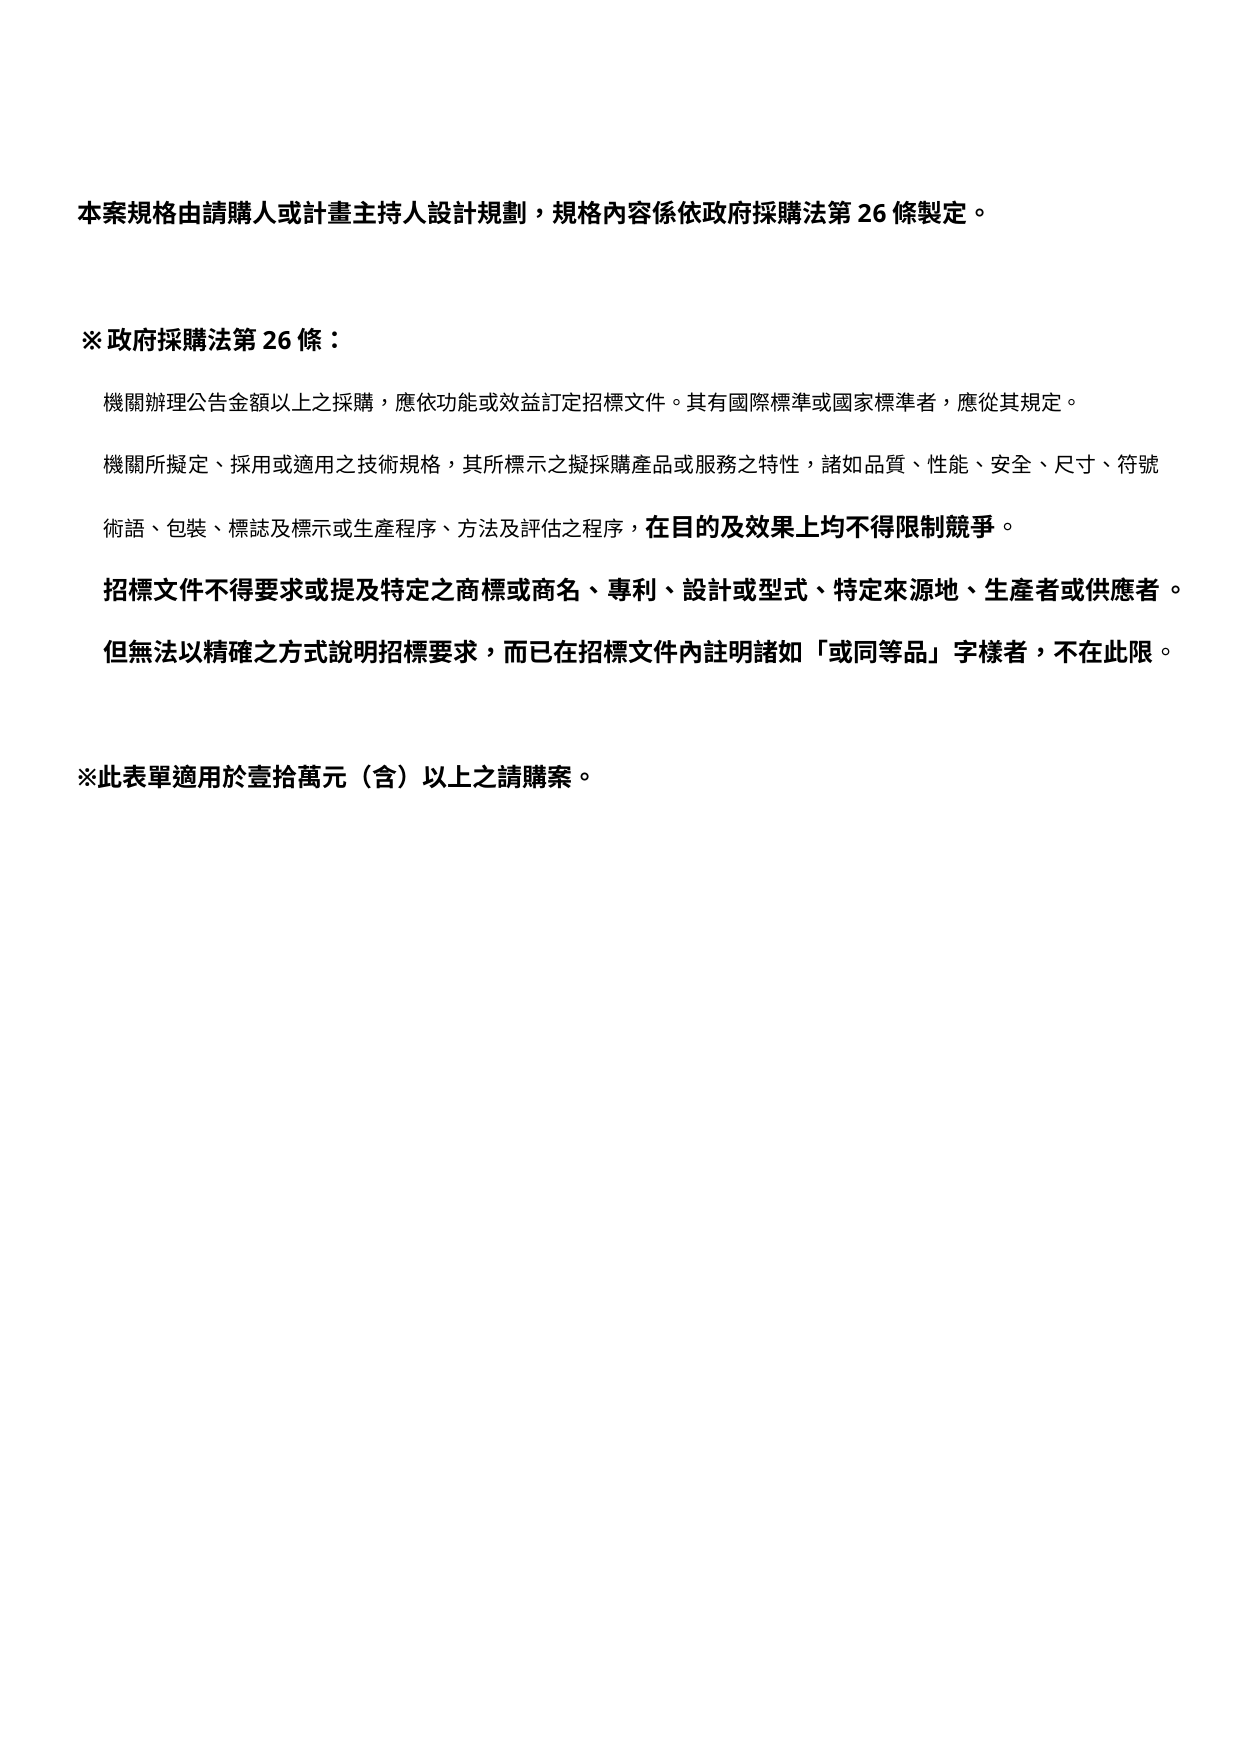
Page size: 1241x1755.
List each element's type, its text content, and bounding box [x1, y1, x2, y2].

text 機關所擬定、採用或適用之技術規格，其所標示之擬採購產品或服務之特性，諸如品質、性能、安全、尺寸、符號、術語、包裝、標誌及標示或生產程序、方法及評估之程序，在目的及效果上均不得限制競爭。 [103, 422, 1163, 547]
text 招標文件不得要求或提及特定之商標或商名、專利、設計或型式、特定來源地、生產者或供應者。但無法以精確之方式說明招標要求，而已在招標文件內註明諸如「或同等品」字樣者，不在此限。 [103, 547, 1163, 672]
text ※此表單適用於壹拾萬元（含）以上之請購案。 [77, 734, 1163, 825]
text ※政府採購法第26條： [77, 297, 1163, 359]
text 機關辦理公告金額以上之採購，應依功能或效益訂定招標文件。其有國際標準或國家標準者，應從其規定。 [103, 359, 1163, 422]
text 本案規格由請購人或計畫主持人設計規劃，規格內容係依政府採購法第26條製定。 [77, 169, 1163, 232]
